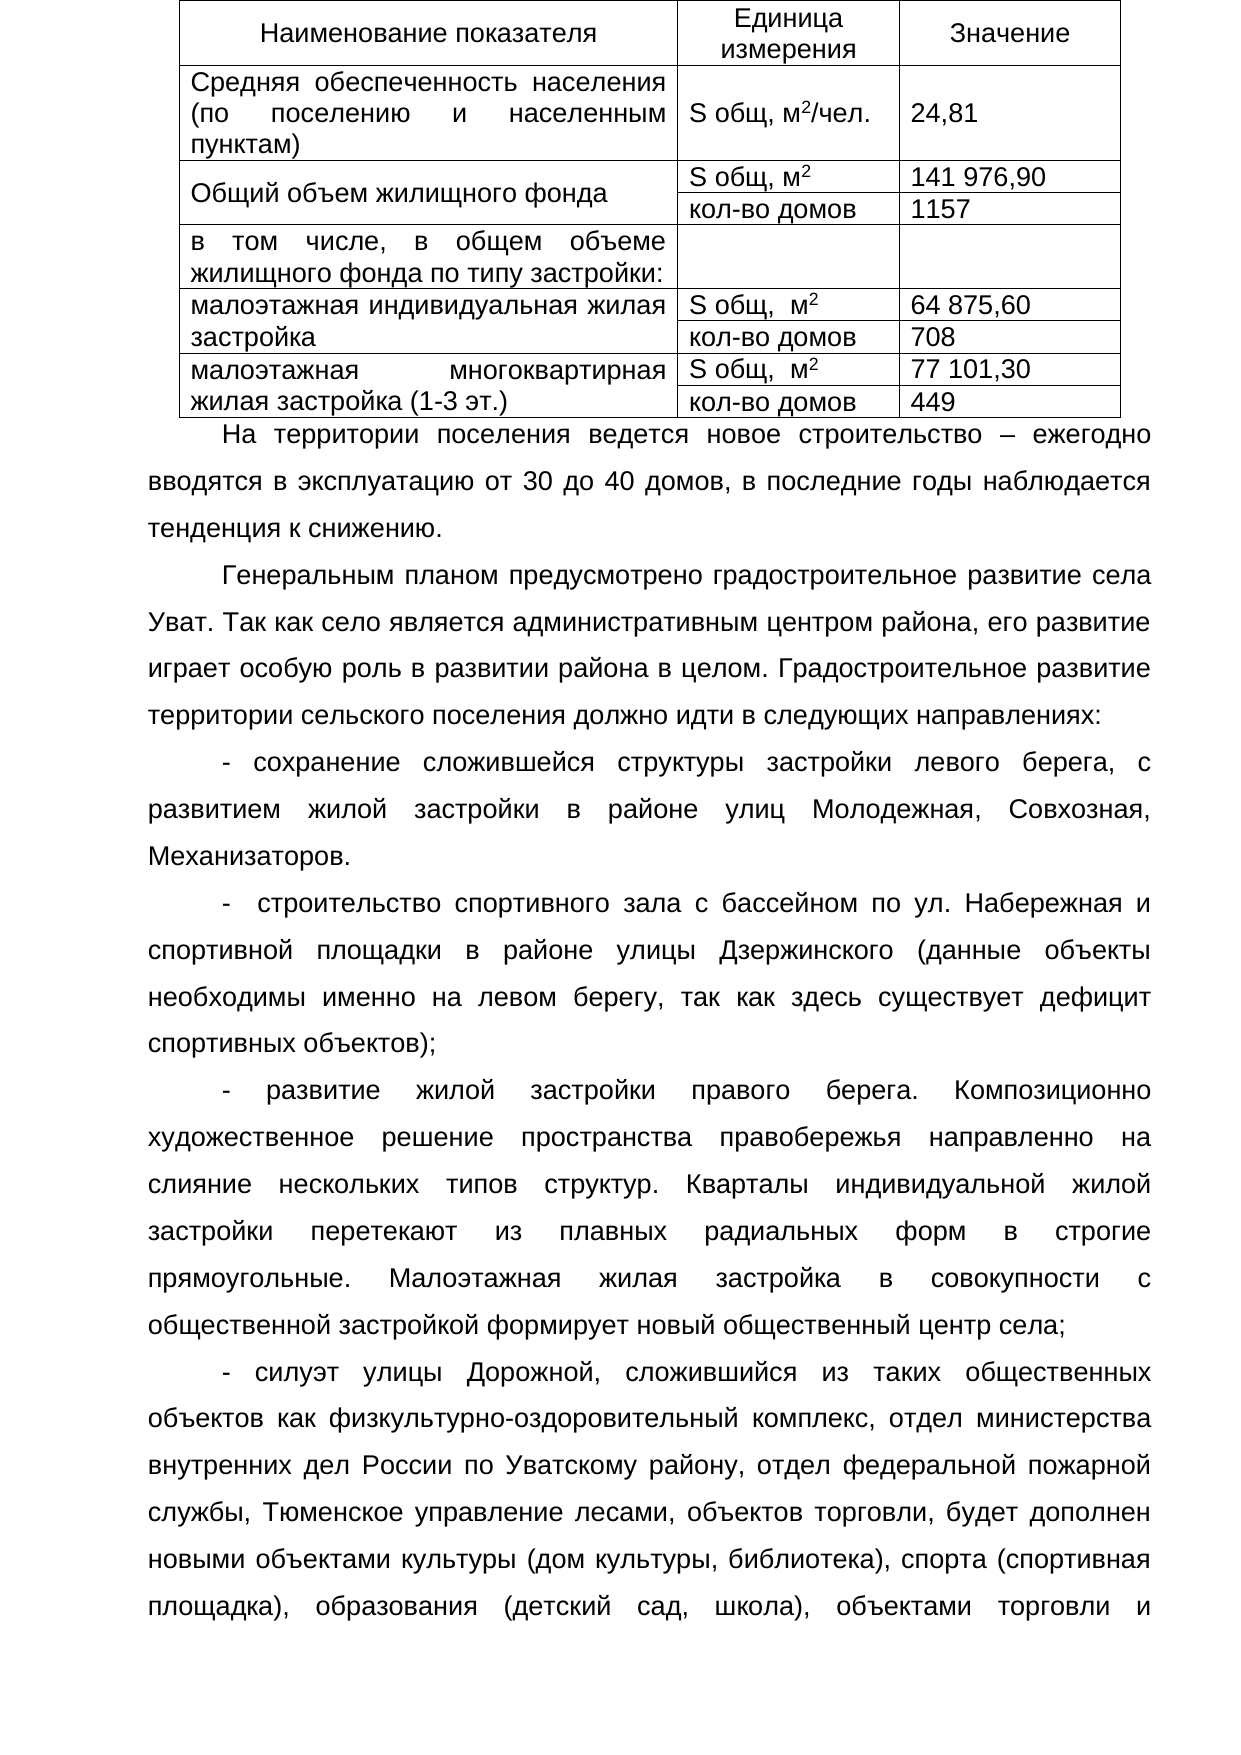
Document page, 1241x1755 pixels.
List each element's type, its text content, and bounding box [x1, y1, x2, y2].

table_header Наименование показателя [180, 1, 677, 65]
table_cell S общ, м2/чел. [678, 66, 899, 160]
table_cell Средняя обеспеченность населения (по поселению и населенным пунктам) [180, 66, 677, 160]
table_cell малоэтажная многоквартирная жилая застройка (1-3 эт.) [180, 354, 677, 417]
table_cell 1157 [900, 193, 1120, 224]
text - строительство спортивного зала с бассейном по ул. Набережная и спортивной площадки в районе улицы Дзержинского (данные объекты необходимы именно на левом берегу, так как здесь существует дефицит спортивных объектов); [148, 887, 1152, 1059]
text - силуэт улицы Дорожной, сложившийся из таких общественных объектов как физкультурно-оздоровительный комплекс, отдел министерства внутренних дел России по Уватскому району, отдел федеральной пожарной службы, Тюменское управление лесами, объектов торговли, будет дополнен новыми объектами культуры (дом культуры, библиотека), спорта (спортивная площадка), образования (детский сад, школа), объектами торговли и [148, 1356, 1152, 1621]
table_cell [900, 225, 1120, 288]
text Генеральным планом предусмотрено градостроительное развитие села Уват. Так как село является административным центром района, его развитие играет особую роль в развитии района в целом. Градостроительное развитие территории сельского поселения должно идти в следующих направлениях: [148, 559, 1152, 731]
table_cell 141 976,90 [900, 161, 1120, 192]
table_cell кол-во домов [678, 321, 899, 352]
table_cell кол-во домов [678, 386, 899, 417]
table_cell кол-во домов [678, 193, 899, 224]
table_cell 77 101,30 [900, 354, 1120, 385]
table_header Значение [900, 1, 1120, 65]
table_cell S общ, м2 [678, 354, 899, 385]
table_cell Общий объем жилищного фонда [180, 161, 677, 224]
table_cell 708 [900, 321, 1120, 352]
table_cell 64 875,60 [900, 289, 1120, 320]
text - сохранение сложившейся структуры застройки левого берега, с развитием жилой застройки в районе улиц Молодежная, Совхозная, Механизаторов. [148, 746, 1152, 871]
table_cell в том числе, в общем объеме жилищного фонда по типу застройки: [180, 225, 677, 288]
text На территории поселения ведется новое строительство – ежегодно вводятся в эксплуатацию от 30 до 40 домов, в последние годы наблюдается тенденция к снижению. [148, 418, 1152, 543]
table_cell малоэтажная индивидуальная жилая застройка [180, 289, 677, 352]
table_cell [678, 225, 899, 288]
table_cell 24,81 [900, 66, 1120, 160]
text - развитие жилой застройки правого берега. Композиционно художественное решение пространства правобережья направленно на слияние нескольких типов структур. Кварталы индивидуальной жилой застройки перетекают из плавных радиальных форм в строгие прямоугольные. Малоэтажная жилая застройка в совокупности с общественной застройкой формирует новый общественный центр села; [148, 1074, 1152, 1340]
table_cell 449 [900, 386, 1120, 417]
table_header Единица измерения [678, 1, 899, 65]
table_cell S общ, м2 [678, 289, 899, 320]
table_cell S общ, м2 [678, 161, 899, 192]
